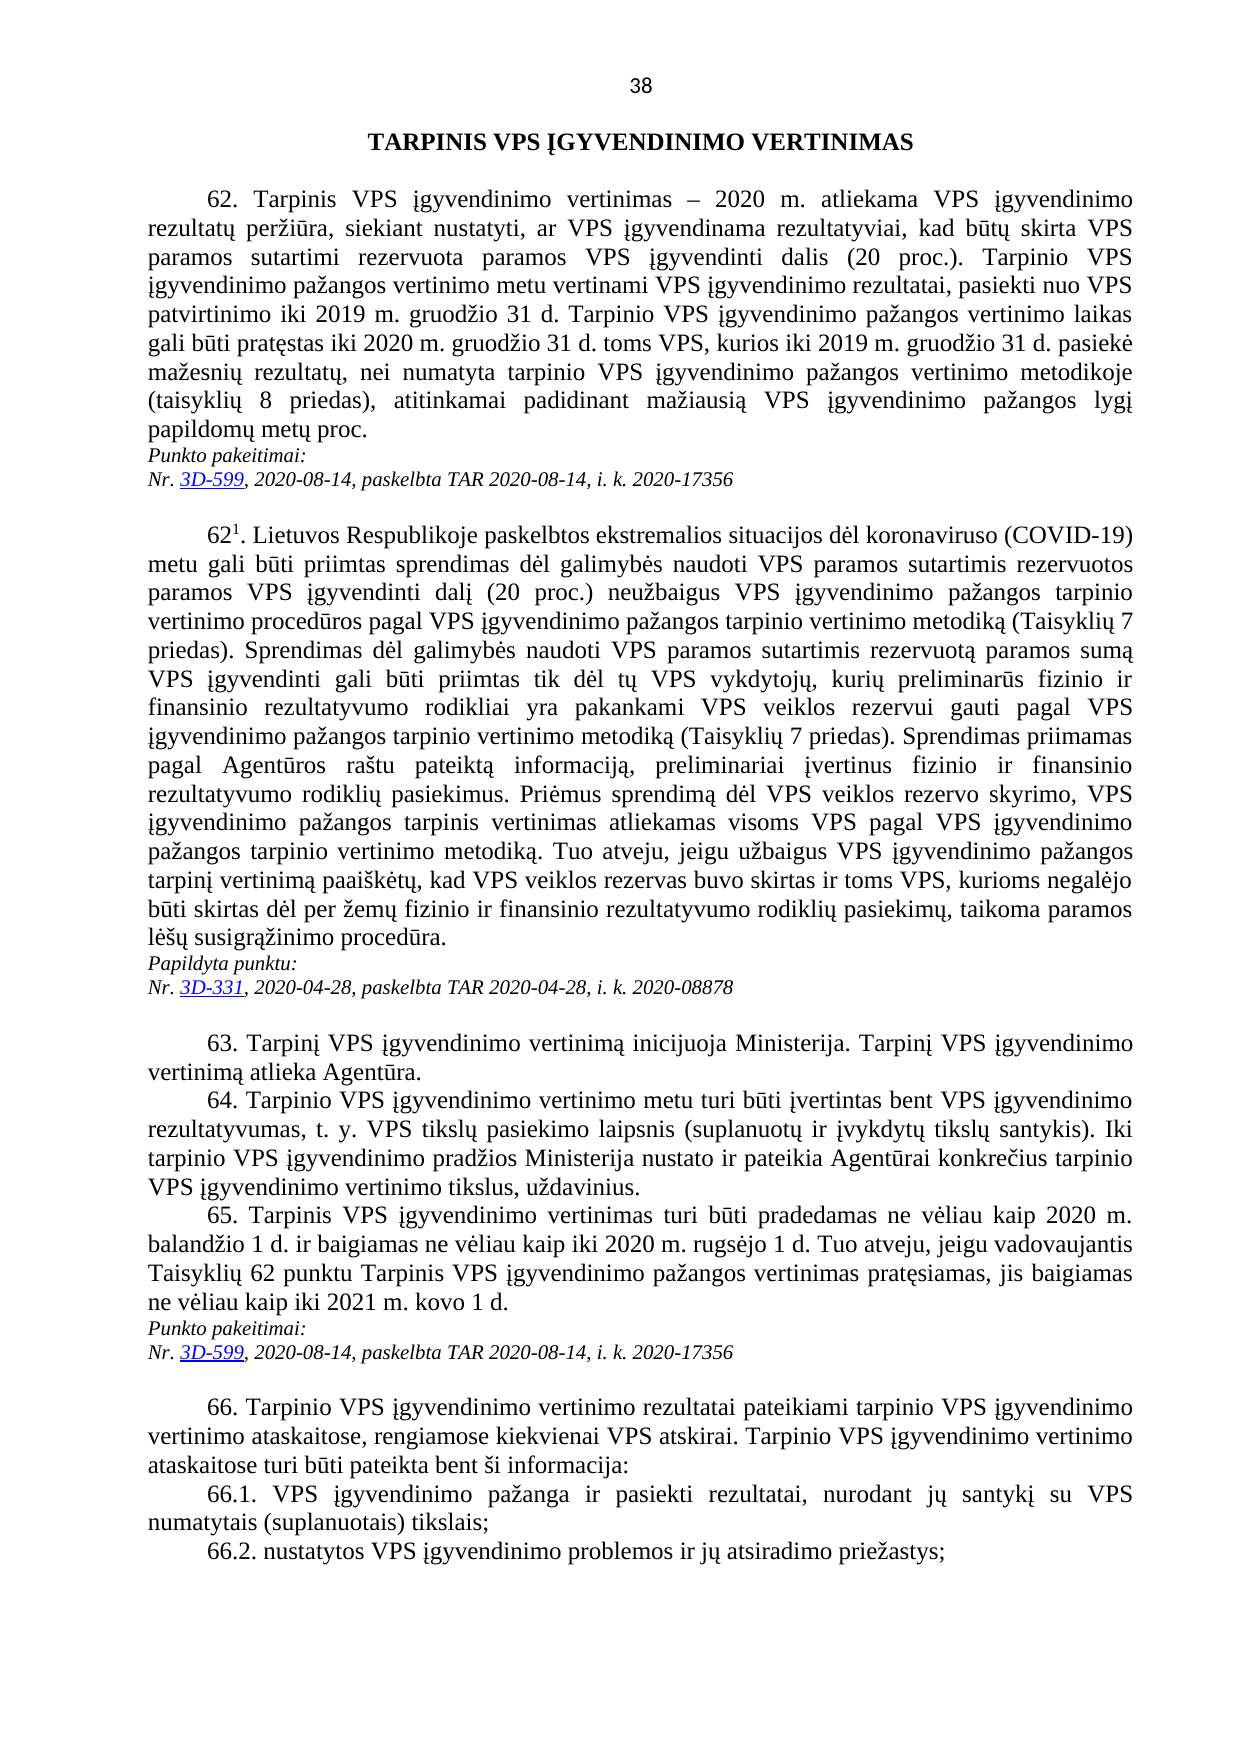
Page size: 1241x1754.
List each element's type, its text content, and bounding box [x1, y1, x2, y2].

text 64. Tarpinio VPS įgyvendinimo vertinimo metu turi būti įvertintas bent VPS įgyvendinimo rezultatyvumas, t. y. VPS tikslų pasiekimo laipsnis (suplanuotų ir įvykdytų tikslų santykis). Iki tarpinio VPS įgyvendinimo pradžios Ministerija nustato ir pateikia Agentūrai konkrečius tarpinio VPS įgyvendinimo vertinimo tikslus, uždavinius. [148, 1086, 1134, 1201]
text Nr. 3D-599, 2020-08-14, paskelbta TAR 2020-08-14, i. k. 2020-17356 [148, 1340, 1134, 1364]
text 621. Lietuvos Respublikoje paskelbtos ekstremalios situacijos dėl koronaviruso (COVID-19) metu gali būti priimtas sprendimas dėl galimybės naudoti VPS paramos sutartimis rezervuotos paramos VPS įgyvendinti dalį (20 proc.) neužbaigus VPS įgyvendinimo pažangos tarpinio vertinimo procedūros pagal VPS įgyvendinimo pažangos tarpinio vertinimo metodiką (Taisyklių 7 priedas). Sprendimas dėl galimybės naudoti VPS paramos sutartimis rezervuotą paramos sumą VPS įgyvendinti gali būti priimtas tik dėl tų VPS vykdytojų, kurių preliminarūs fizinio ir finansinio rezultatyvumo rodikliai yra pakankami VPS veiklos rezervui gauti pagal VPS įgyvendinimo pažangos tarpinio vertinimo metodiką (Taisyklių 7 priedas). Sprendimas priimamas pagal Agentūros raštu pateiktą informaciją, preliminariai įvertinus fizinio ir finansinio rezultatyvumo rodiklių pasiekimus. Priėmus sprendimą dėl VPS veiklos rezervo skyrimo, VPS įgyvendinimo pažangos tarpinis vertinimas atliekamas visoms VPS pagal VPS įgyvendinimo pažangos tarpinio vertinimo metodiką. Tuo atveju, jeigu užbaigus VPS įgyvendinimo pažangos tarpinį vertinimą paaiškėtų, kad VPS veiklos rezervas buvo skirtas ir toms VPS, kurioms negalėjo būti skirtas dėl per žemų fizinio ir finansinio rezultatyvumo rodiklių pasiekimų, taikoma paramos lėšų susigrąžinimo procedūra. [148, 520, 1134, 951]
text Papildyta punktu: [148, 951, 1134, 975]
text Nr. 3D-599, 2020-08-14, paskelbta TAR 2020-08-14, i. k. 2020-17356 [148, 467, 1134, 491]
text 65. Tarpinis VPS įgyvendinimo vertinimas turi būti pradedamas ne vėliau kaip 2020 m. balandžio 1 d. ir baigiamas ne vėliau kaip iki 2020 m. rugsėjo 1 d. Tuo atveju, jeigu vadovaujantis Taisyklių 62 punktu Tarpinis VPS įgyvendinimo pažangos vertinimas pratęsiamas, jis baigiamas ne vėliau kaip iki 2021 m. kovo 1 d. [148, 1201, 1134, 1316]
text Nr. 3D-331, 2020-04-28, paskelbta TAR 2020-04-28, i. k. 2020-08878 [148, 975, 1134, 999]
text Punkto pakeitimai: [148, 1316, 1134, 1340]
text 66.2. nustatytos VPS įgyvendinimo problemos ir jų atsiradimo priežastys; [148, 1536, 1134, 1565]
text 66.1. VPS įgyvendinimo pažanga ir pasiekti rezultatai, nurodant jų santykį su VPS numatytais (suplanuotais) tikslais; [148, 1479, 1134, 1536]
text 63. Tarpinį VPS įgyvendinimo vertinimą inicijuoja Ministerija. Tarpinį VPS įgyvendinimo vertinimą atlieka Agentūra. [148, 1028, 1134, 1086]
text TARPINIS VPS ĮGYVENDINIMO VERTINIMAS [148, 127, 1134, 156]
text Punkto pakeitimai: [148, 443, 1134, 467]
text 66. Tarpinio VPS įgyvendinimo vertinimo rezultatai pateikiami tarpinio VPS įgyvendinimo vertinimo ataskaitose, rengiamose kiekvienai VPS atskirai. Tarpinio VPS įgyvendinimo vertinimo ataskaitose turi būti pateikta bent ši informacija: [148, 1392, 1134, 1479]
text 62. Tarpinis VPS įgyvendinimo vertinimas – 2020 m. atliekama VPS įgyvendinimo rezultatų peržiūra, siekiant nustatyti, ar VPS įgyvendinama rezultatyviai, kad būtų skirta VPS paramos sutartimi rezervuota paramos VPS įgyvendinti dalis (20 proc.). Tarpinio VPS įgyvendinimo pažangos vertinimo metu vertinami VPS įgyvendinimo rezultatai, pasiekti nuo VPS patvirtinimo iki 2019 m. gruodžio 31 d. Tarpinio VPS įgyvendinimo pažangos vertinimo laikas gali būti pratęstas iki 2020 m. gruodžio 31 d. toms VPS, kurios iki 2019 m. gruodžio 31 d. pasiekė mažesnių rezultatų, nei numatyta tarpinio VPS įgyvendinimo pažangos vertinimo metodikoje (taisyklių 8 priedas), atitinkamai padidinant mažiausią VPS įgyvendinimo pažangos lygį papildomų metų proc. [148, 184, 1134, 443]
